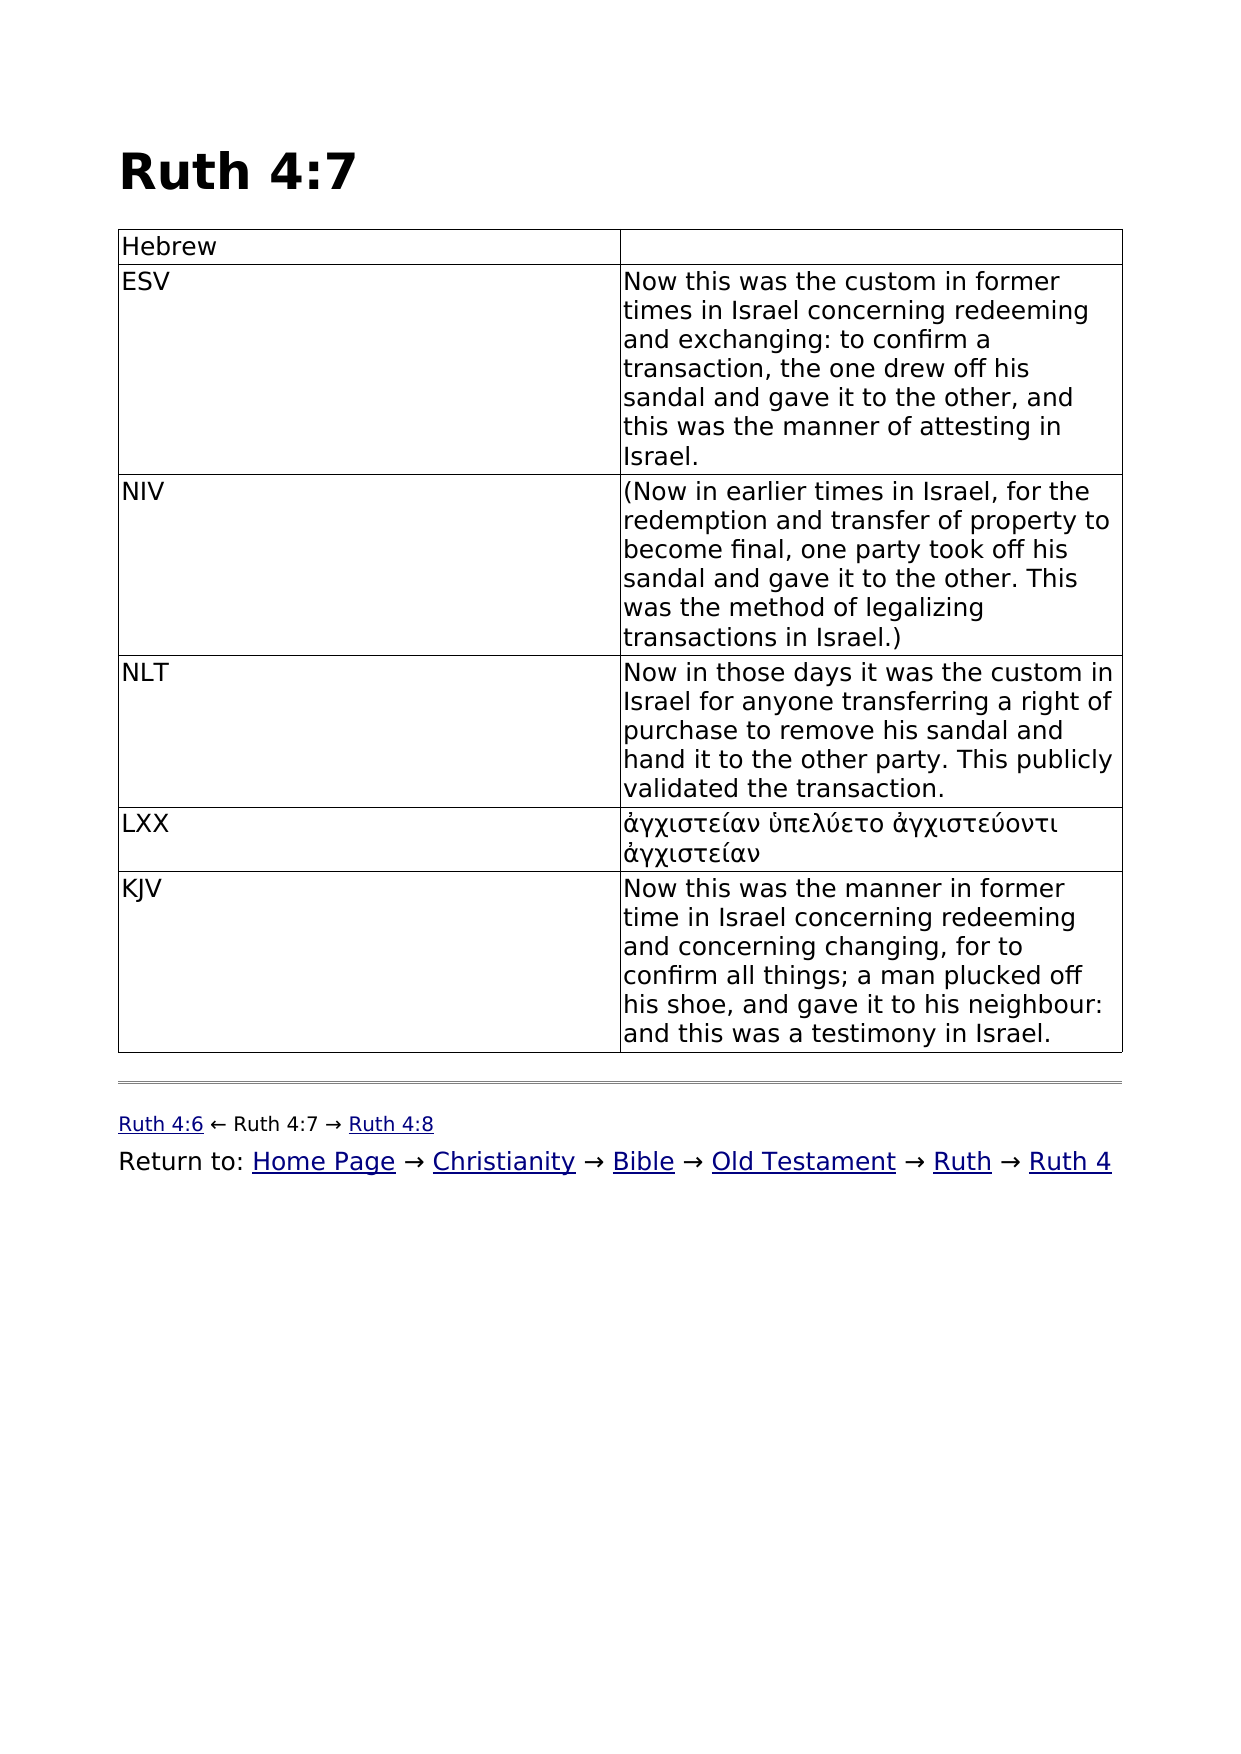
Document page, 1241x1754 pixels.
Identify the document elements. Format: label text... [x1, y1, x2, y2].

table_cell NLT [119, 656, 620, 807]
table_cell LXX [119, 808, 620, 871]
table_header [621, 230, 1122, 264]
table_cell ἀγχιστείαν ὑπελύετο ἀγχιστεύοντι ἀγχιστείαν [621, 808, 1122, 871]
table_cell Now in those days it was the custom in Israel for anyone transferring a right of purchase to remove his sandal and hand it to the other party. This publicly validated the transaction. [621, 656, 1122, 807]
table_cell NIV [119, 475, 620, 655]
text Return to: Home Page → Christianity → Bible → Old Testament → Ruth → Ruth 4 [118, 1147, 1122, 1176]
table_cell ESV [119, 265, 620, 474]
table_cell Now this was the manner in former time in Israel concerning redeeming and concerning changing, for to confirm all things; a man plucked off his shoe, and gave it to his neighbour: and this was a testimony in Israel. [621, 872, 1122, 1052]
table_cell Now this was the custom in former times in Israel concerning redeeming and exchanging: to confirm a transaction, the one drew off his sandal and gave it to the other, and this was the manner of attesting in Israel. [621, 265, 1122, 474]
table_cell (Now in earlier times in Israel, for the redemption and transfer of property to become final, one party took off his sandal and gave it to the other. This was the method of legalizing transactions in Israel.) [621, 475, 1122, 655]
text Ruth 4:6 ← Ruth 4:7 → Ruth 4:8 [118, 1113, 1122, 1147]
subtitle Ruth 4:7 [118, 143, 1122, 201]
table_header Hebrew [119, 230, 620, 264]
table_cell KJV [119, 872, 620, 1052]
